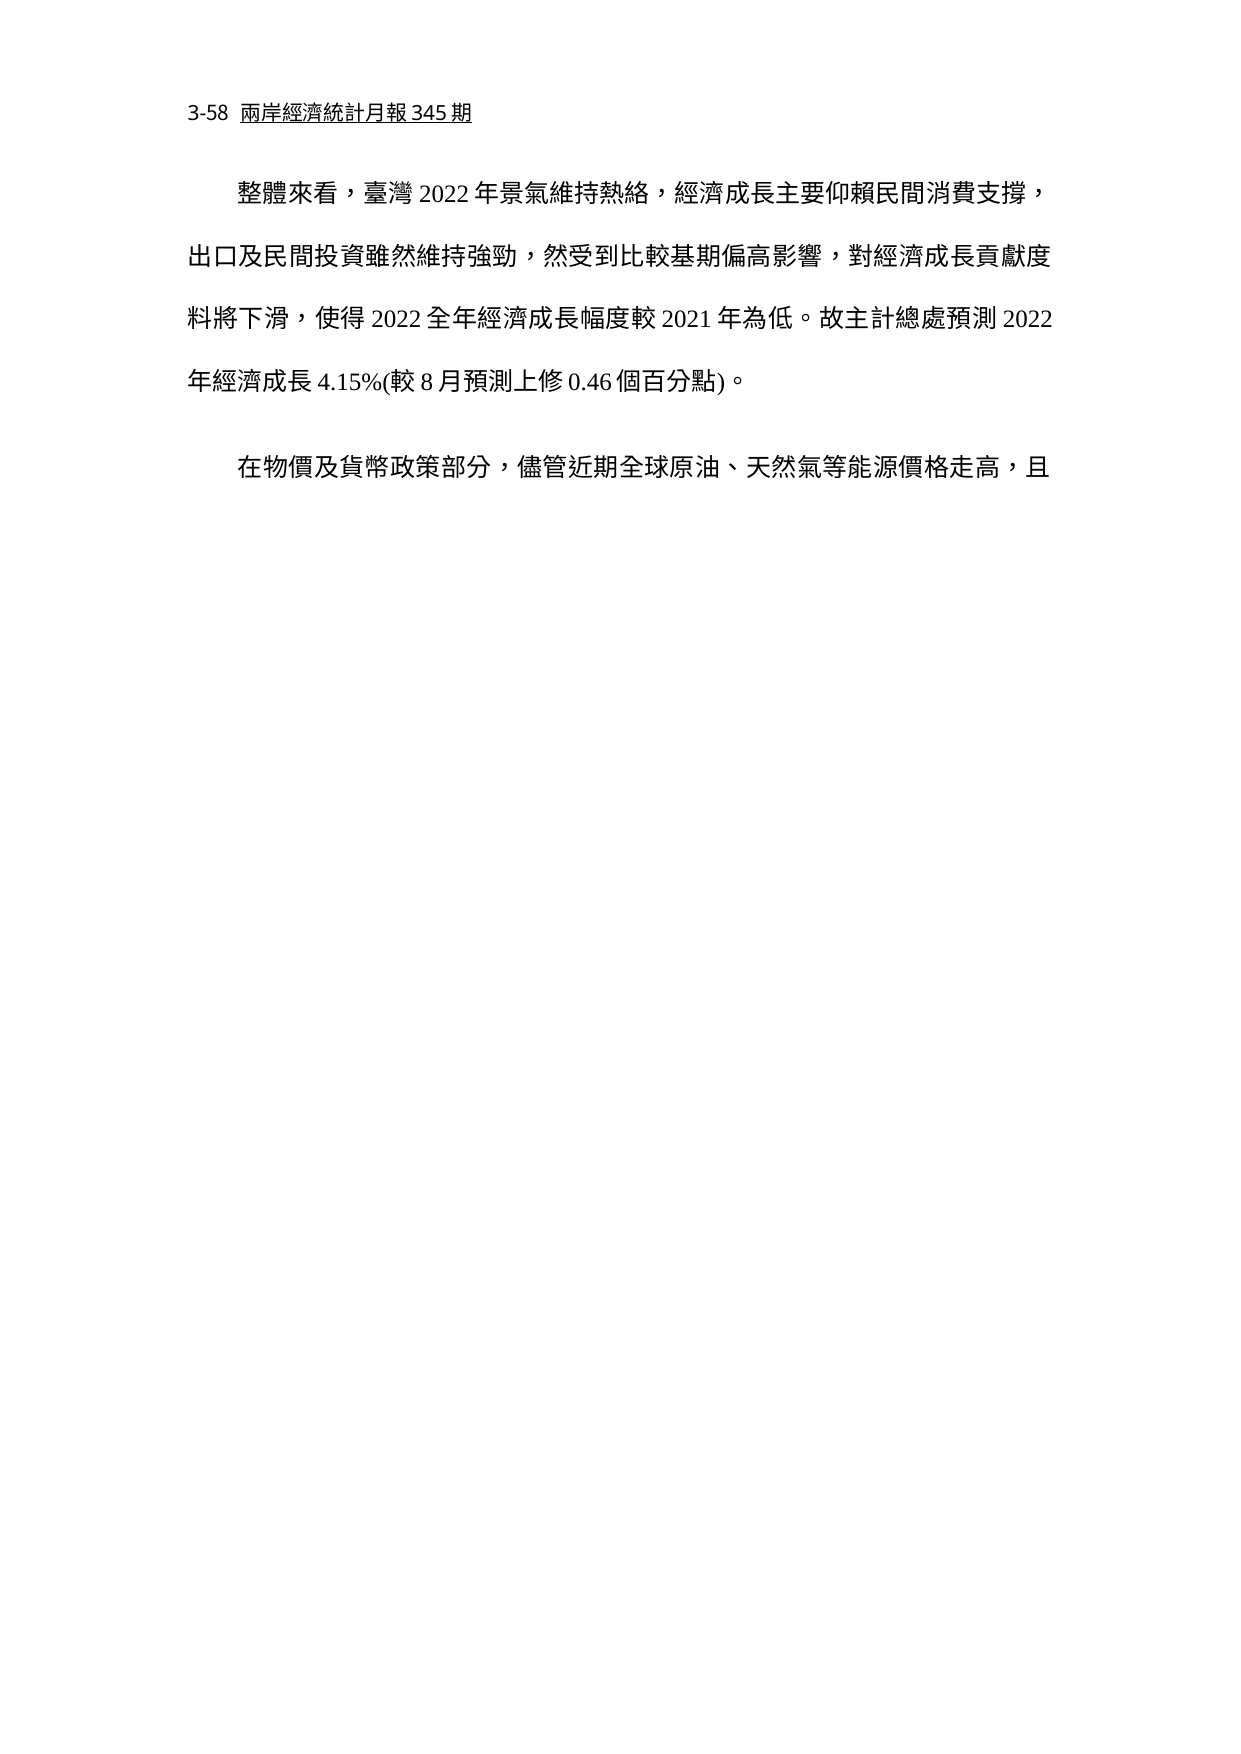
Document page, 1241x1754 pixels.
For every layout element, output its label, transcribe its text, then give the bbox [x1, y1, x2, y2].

text 整體來看，臺灣2022年景氣維持熱絡，經濟成長主要仰賴民間消費支撐，出口及民間投資雖然維持強勁，然受到比較基期偏高影響，對經濟成長貢獻度料將下滑，使得2022全年經濟成長幅度較2021年為低。故主計總處預測2022年經濟成長4.15%(較8月預測上修0.46個百分點)。 [187, 150, 1053, 400]
text 在物價及貨幣政策部分，儘管近期全球原油、天然氣等能源價格走高，且短期內供應鏈依舊緊張，加劇市場對通膨擔憂。展望2022年，儘管基本工資、軍公教薪資調高，挹注內需消費升溫，加以部分業者為反映投入成本而調高商品售價，惟預期國際油價漲勢減緩，加上2021年以來強勁的商品消費需求恐難以持續下去，且因疫情影響的供應端干擾因素可望逐漸改善，有助於2022年國內的通膨維持溫和成長，故國內預期機構皆認為2022年CPI成長率在2%以下。在金融市場部分，由於美國經濟復甦強勁、失業率大幅下滑，物價維持高檔，使得聯準會在2021年11月開始縮減購債，2022年底前升息機率提高，故預期臺灣央行應該會針對未來國內外經濟情勢，考量物價變動情況，並參考主要國家貨幣政策走向，再決定出最適當的升息時機，以有效應對國際金融市場的可能變化與衝擊。 [187, 424, 1053, 486]
